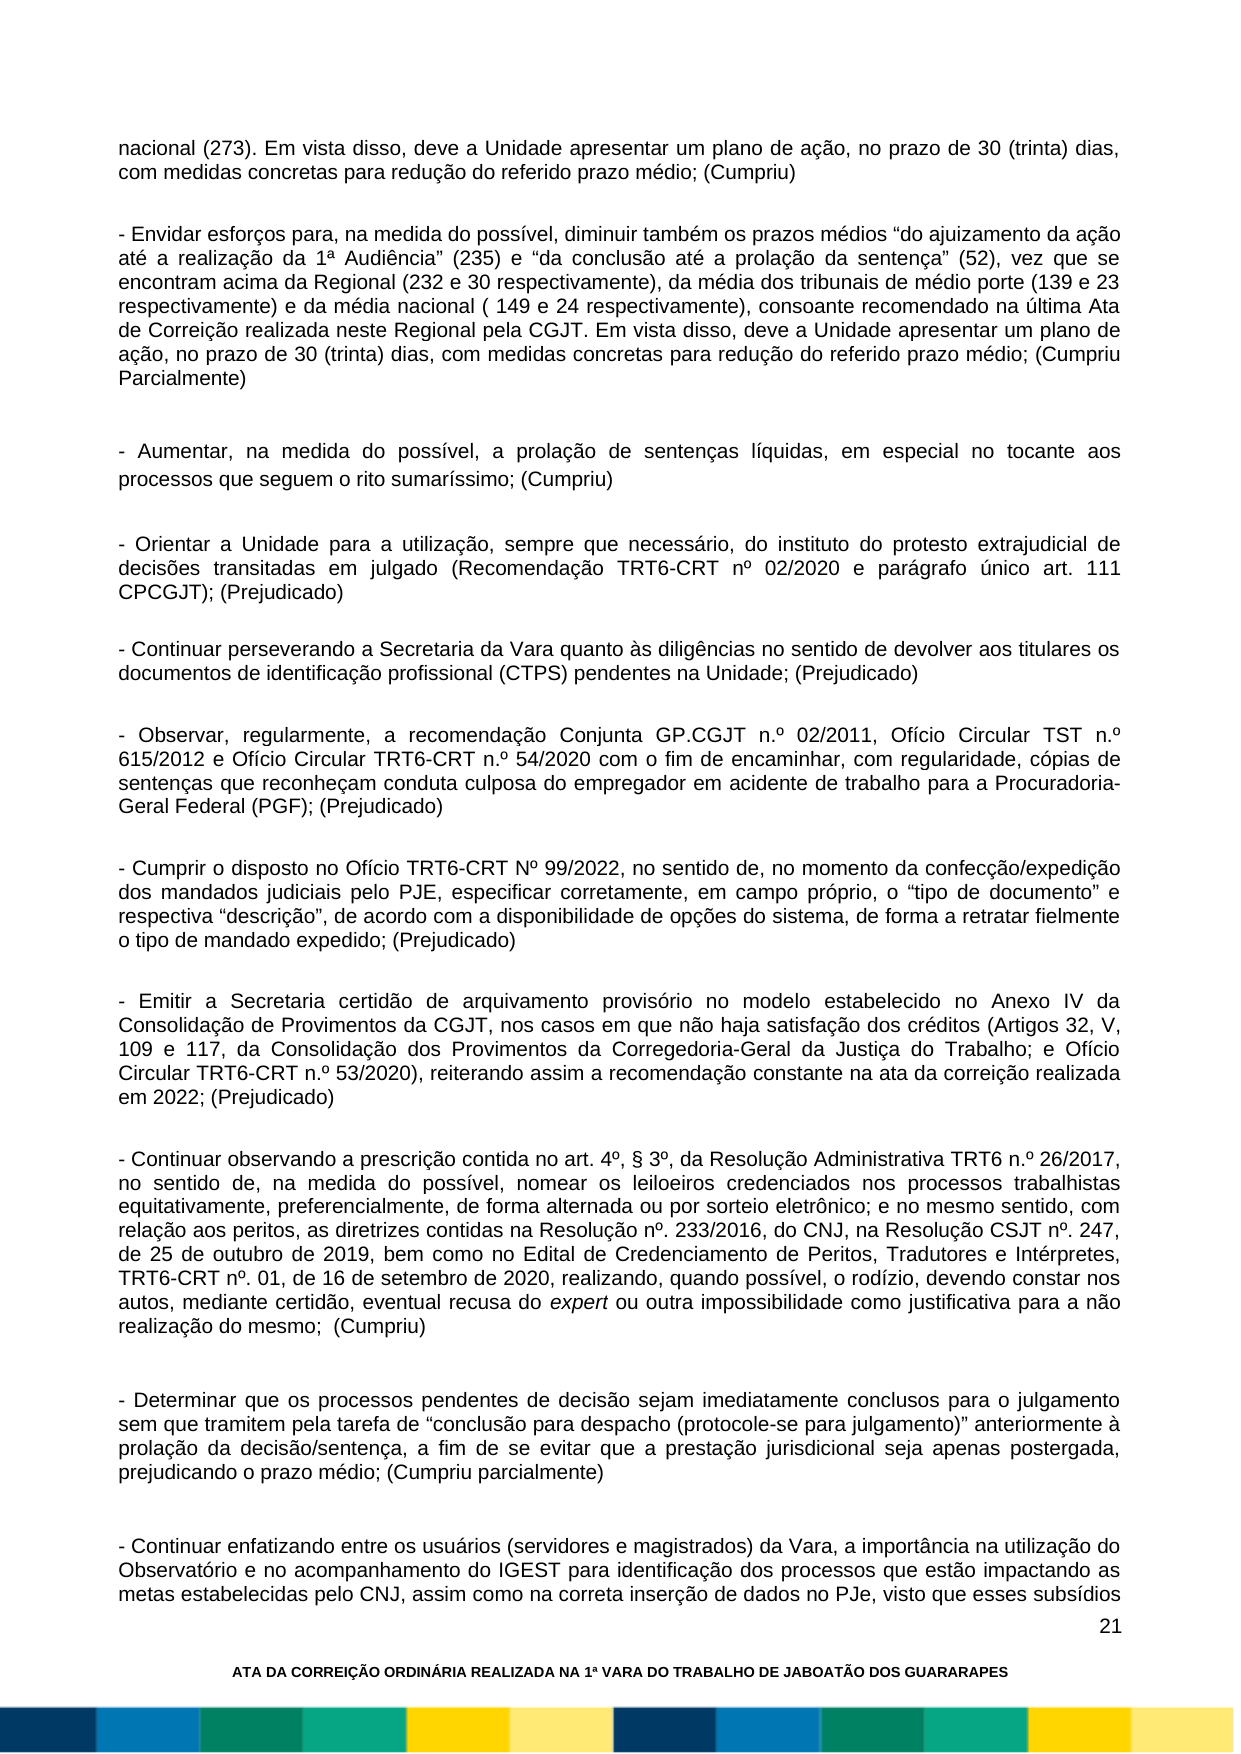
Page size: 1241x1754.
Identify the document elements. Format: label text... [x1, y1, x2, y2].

text - Emitir a Secretaria certidão de arquivamento provisório no modelo estabelecido no Anexo IV da Consolidação de Provimentos da CGJT, nos casos em que não haja satisfação dos créditos (Artigos 32, V, 109 e 117, da Consolidação dos Provimentos da Corregedoria-Geral da Justiça do Trabalho; e Ofício Circular TRT6-CRT n.º 53/2020), reiterando assim a recomendação constante na ata da correição realizada em 2022; (Prejudicado) [118, 989, 1122, 1109]
text - Continuar enfatizando entre os usuários (servidores e magistrados) da Vara, a importância na utilização do Observatório e no acompanhamento do IGEST para identificação dos processos que estão impactando as metas estabelecidas pelo CNJ, assim como na correta inserção de dados no PJe, visto que esses subsídios [118, 1534, 1122, 1606]
text - Aumentar, na medida do possível, a prolação de sentenças líquidas, em especial no tocante aos processos que seguem o rito sumaríssimo; (Cumpriu) [118, 439, 1122, 491]
text - Observar, regularmente, a recomendação Conjunta GP.CGJT n.º 02/2011, Ofício Circular TST n.º 615/2012 e Ofício Circular TRT6-CRT n.º 54/2020 com o fim de encaminhar, com regularidade, cópias de sentenças que reconheçam conduta culposa do empregador em acidente de trabalho para a Procuradoria-Geral Federal (PGF); (Prejudicado) [118, 722, 1122, 818]
text - Continuar perseverando a Secretaria da Vara quanto às diligências no sentido de devolver aos titulares os documentos de identificação profissional (CTPS) pendentes na Unidade; (Prejudicado) [118, 637, 1122, 685]
text - Envidar esforços para, na medida do possível, diminuir também os prazos médios “do ajuizamento da ação até a realização da 1ª Audiência” (235) e “da conclusão até a prolação da sentença” (52), vez que se encontram acima da Regional (232 e 30 respectivamente), da média dos tribunais de médio porte (139 e 23 respectivamente) e da média nacional ( 149 e 24 respectivamente), consoante recomendado na última Ata de Correição realizada neste Regional pela CGJT. Em vista disso, deve a Unidade apresentar um plano de ação, no prazo de 30 (trinta) dias, com medidas concretas para redução do referido prazo médio; (Cumpriu Parcialmente) [118, 222, 1122, 389]
text - Cumprir o disposto no Ofício TRT6-CRT Nº 99/2022, no sentido de, no momento da confecção/expedição dos mandados judiciais pelo PJE, especificar corretamente, em campo próprio, o “tipo de documento” e respectiva “descrição”, de acordo com a disponibilidade de opções do sistema, de forma a retratar fielmente o tipo de mandado expedido; (Prejudicado) [118, 856, 1122, 952]
text - Orientar a Unidade para a utilização, sempre que necessário, do instituto do protesto extrajudicial de decisões transitadas em julgado (Recomendação TRT6-CRT nº 02/2020 e parágrafo único art. 111 CPCGJT); (Prejudicado) [118, 532, 1122, 604]
text - Continuar observando a prescrição contida no art. 4º, § 3º, da Resolução Administrativa TRT6 n.º 26/2017, no sentido de, na medida do possível, nomear os leiloeiros credenciados nos processos trabalhistas equitativamente, preferencialmente, de forma alternada ou por sorteio eletrônico; e no mesmo sentido, com relação aos peritos, as diretrizes contidas na Resolução nº. 233/2016, do CNJ, na Resolução CSJT nº. 247, de 25 de outubro de 2019, bem como no Edital de Credenciamento de Peritos, Tradutores e Intérpretes, TRT6-CRT nº. 01, de 16 de setembro de 2020, realizando, quando possível, o rodízio, devendo constar nos autos, mediante certidão, eventual recusa do expert ou outra impossibilidade como justificativa para a não realização do mesmo; (Cumpriu) [118, 1146, 1122, 1338]
text - Determinar que os processos pendentes de decisão sejam imediatamente conclusos para o julgamento sem que tramitem pela tarefa de “conclusão para despacho (protocole-se para julgamento)” anteriormente à prolação da decisão/sentença, a fim de se evitar que a prestação jurisdicional seja apenas postergada, prejudicando o prazo médio; (Cumpriu parcialmente) [118, 1388, 1122, 1484]
text nacional (273). Em vista disso, deve a Unidade apresentar um plano de ação, no prazo de 30 (trinta) dias, com medidas concretas para redução do referido prazo médio; (Cumpriu) [118, 136, 1122, 184]
